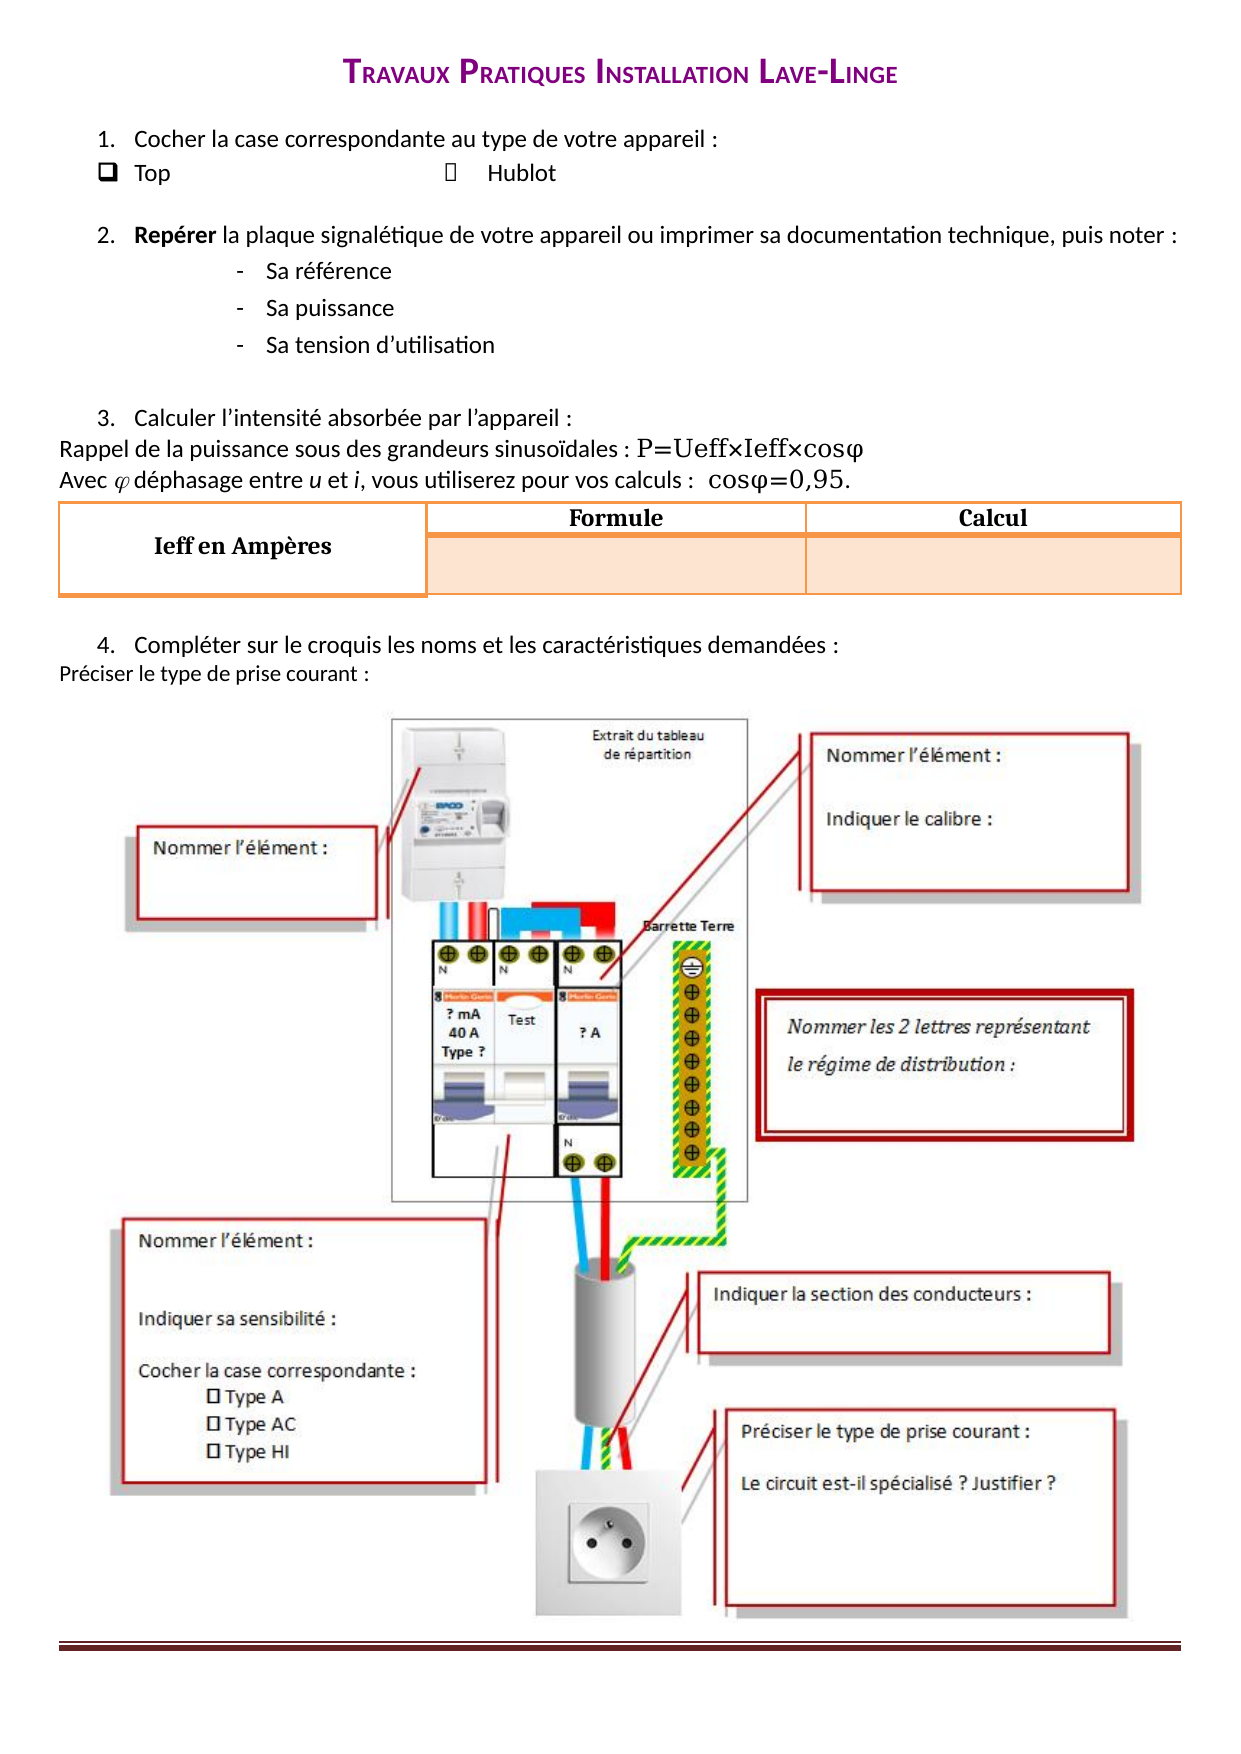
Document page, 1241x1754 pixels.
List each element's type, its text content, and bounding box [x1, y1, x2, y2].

list Cocher la case correspondante au type de votre appareil : [97, 124, 1181, 154]
table_cell [428, 538, 805, 593]
list Sa référence [236, 256, 1181, 286]
list Sa puissance [236, 292, 1181, 323]
table_header Ieff en Ampères [60, 504, 425, 593]
text Préciser le type de prise courant : [59, 659, 1181, 687]
list Top  Hublot [97, 154, 1181, 188]
table_header Formule [428, 504, 805, 532]
table_cell [807, 538, 1180, 593]
list Repérer la plaque signalétique de votre appareil ou imprimer sa documentation technique, puis noter : [97, 219, 1181, 249]
list Calculer l’intensité absorbée par l’appareil : [97, 403, 1181, 433]
list Compléter sur le croquis les noms et les caractéristiques demandées : [97, 629, 1181, 659]
list Sa tension d’utilisation [236, 329, 1181, 359]
text Rappel de la puissance sous des grandeurs sinusoïdales : P=Ueff×Ieff×cosφ [59, 433, 1181, 464]
text Avec  déphasage entre u et i, vous utiliserez pour vos calculs : cosφ=0,95. [59, 464, 1181, 495]
subtitle Travaux Pratiques Installation Lave-Linge [59, 47, 1181, 93]
picture [59, 687, 1182, 1623]
table_header Calcul [807, 504, 1180, 532]
